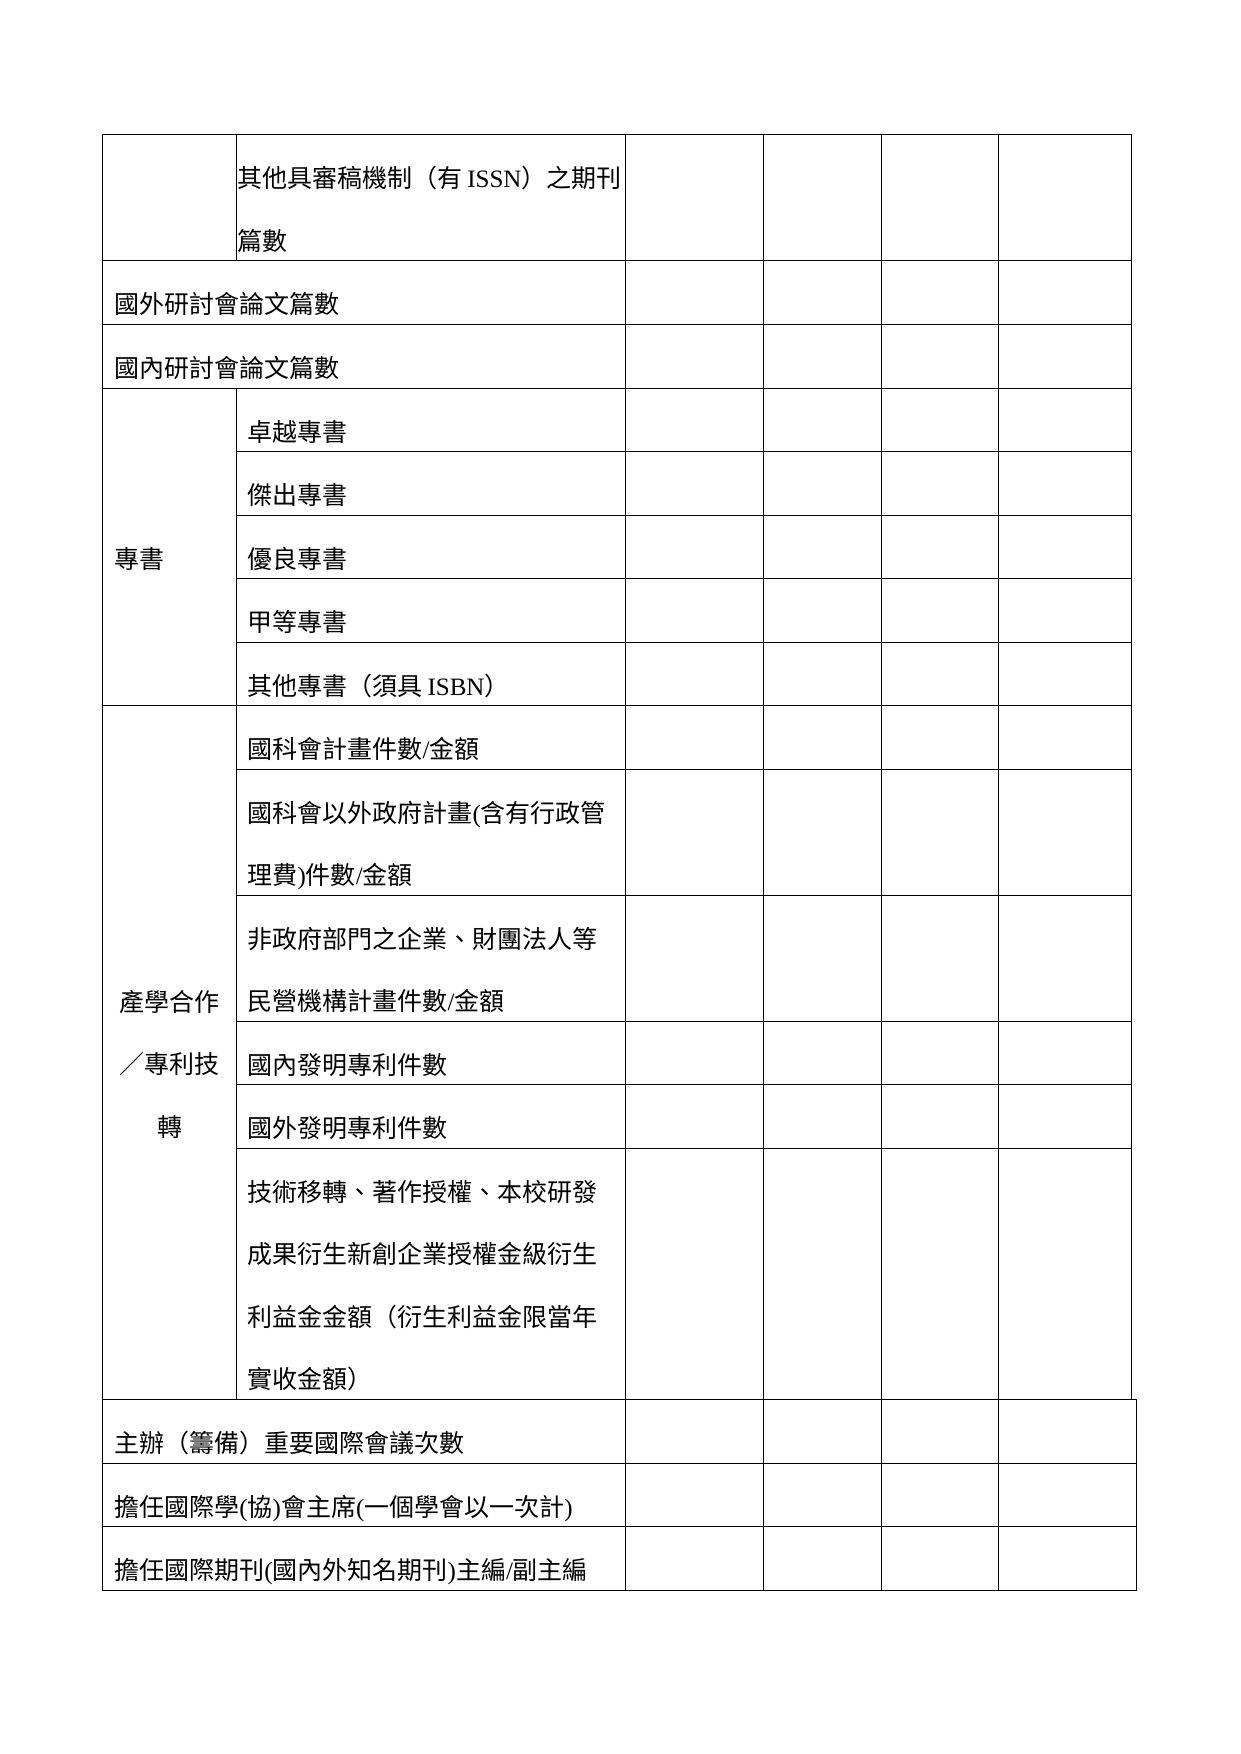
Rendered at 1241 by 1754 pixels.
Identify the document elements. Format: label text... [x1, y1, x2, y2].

table_cell [999, 896, 1131, 1021]
table_cell [1132, 769, 1136, 895]
table_cell [764, 1149, 881, 1399]
table_cell [882, 579, 998, 642]
table_cell [103, 135, 236, 260]
table_cell [1132, 260, 1136, 324]
table_cell [626, 135, 763, 260]
table_cell 國外研討會論文篇數 [103, 261, 625, 324]
table_cell [1132, 451, 1136, 514]
table_cell [764, 706, 881, 769]
table_cell 主辦（籌備）重要國際會議次數 [103, 1400, 625, 1462]
table_cell [999, 706, 1131, 769]
table_cell [764, 896, 881, 1021]
table_cell [882, 1527, 998, 1589]
table_cell 國科會計畫件數/金額 [237, 706, 625, 769]
table_cell 專書 [103, 389, 236, 705]
table_cell 國內研討會論文篇數 [103, 325, 625, 387]
table_cell [764, 770, 881, 895]
table_cell [999, 1022, 1131, 1084]
table_cell [764, 389, 881, 451]
table_cell [764, 1400, 881, 1462]
table_cell [626, 1464, 763, 1526]
table_cell 其他專書（須具ISBN） [237, 643, 625, 705]
table_cell [882, 325, 998, 387]
table_cell 卓越專書 [237, 389, 625, 451]
table_cell [1132, 515, 1136, 578]
table_cell [764, 579, 881, 642]
table_cell [1132, 705, 1136, 769]
table_cell 擔任國際學(協)會主席(一個學會以一次計) [103, 1464, 625, 1526]
table_cell 國內發明專利件數 [237, 1022, 625, 1084]
table_cell [882, 261, 998, 324]
table_cell [764, 452, 881, 514]
table_cell [999, 1464, 1136, 1526]
table_cell [626, 1022, 763, 1084]
table_cell [1132, 388, 1136, 451]
table_cell [882, 452, 998, 514]
table_cell [1132, 642, 1136, 705]
table_cell [764, 643, 881, 705]
table_cell [999, 325, 1131, 387]
table_cell [764, 325, 881, 387]
table_cell [626, 770, 763, 895]
table_cell [882, 516, 998, 578]
table_cell [999, 1085, 1131, 1148]
table_cell [626, 1400, 763, 1462]
table_cell [1132, 578, 1136, 642]
table_cell [999, 643, 1131, 705]
table_cell [999, 452, 1131, 514]
table_cell 國外發明專利件數 [237, 1085, 625, 1148]
table_cell [882, 135, 998, 260]
table_cell [882, 643, 998, 705]
table_cell [882, 1400, 998, 1462]
table_cell [999, 389, 1131, 451]
table_cell 擔任國際期刊(國內外知名期刊)主編/副主編 [103, 1527, 625, 1589]
table_cell [1132, 1084, 1136, 1148]
table_cell [626, 896, 763, 1021]
table_cell [626, 389, 763, 451]
table_cell [764, 1085, 881, 1148]
table_cell [626, 261, 763, 324]
table_cell 優良專書 [237, 516, 625, 578]
table_cell [999, 261, 1131, 324]
table_cell 產學合作／專利技轉 [103, 706, 236, 1399]
table_cell [626, 1085, 763, 1148]
table_cell [882, 1149, 998, 1399]
table_cell [882, 1022, 998, 1084]
table_cell [1132, 1021, 1136, 1084]
table_cell [764, 1464, 881, 1526]
table_cell [999, 1400, 1136, 1462]
table_cell [626, 325, 763, 387]
table_cell [882, 770, 998, 895]
table_cell [882, 389, 998, 451]
table_cell [626, 516, 763, 578]
table_cell [764, 135, 881, 260]
table_cell 甲等專書 [237, 579, 625, 642]
table_cell [882, 706, 998, 769]
table_cell 國科會以外政府計畫(含有行政管理費)件數/金額 [237, 770, 625, 895]
table_cell [764, 261, 881, 324]
table_cell [882, 896, 998, 1021]
table_cell [999, 135, 1131, 260]
table_cell [764, 516, 881, 578]
table_cell [764, 1527, 881, 1589]
table_cell [882, 1464, 998, 1526]
table_cell 非政府部門之企業、財團法人等民營機構計畫件數/金額 [237, 896, 625, 1021]
table_cell 其他具審稿機制（有ISSN）之期刊篇數 [237, 135, 625, 260]
table_cell [999, 1149, 1131, 1399]
table_cell 傑出專書 [237, 452, 625, 514]
table_cell [626, 1149, 763, 1399]
table_cell [626, 1527, 763, 1589]
table_cell [882, 1085, 998, 1148]
table_cell [1132, 895, 1136, 1021]
table_cell [999, 1527, 1136, 1589]
table_cell [626, 452, 763, 514]
table_cell [626, 643, 763, 705]
table_cell 技術移轉、著作授權、本校研發成果衍生新創企業授權金級衍生利益金金額（衍生利益金限當年實收金額） [237, 1149, 625, 1399]
table_cell [626, 579, 763, 642]
table_cell [999, 579, 1131, 642]
table_cell [999, 516, 1131, 578]
table_cell [1132, 324, 1136, 387]
table_cell [764, 1022, 881, 1084]
table_cell [1132, 134, 1136, 260]
table_cell [626, 706, 763, 769]
table_cell [1132, 1148, 1136, 1399]
table_cell [999, 770, 1131, 895]
